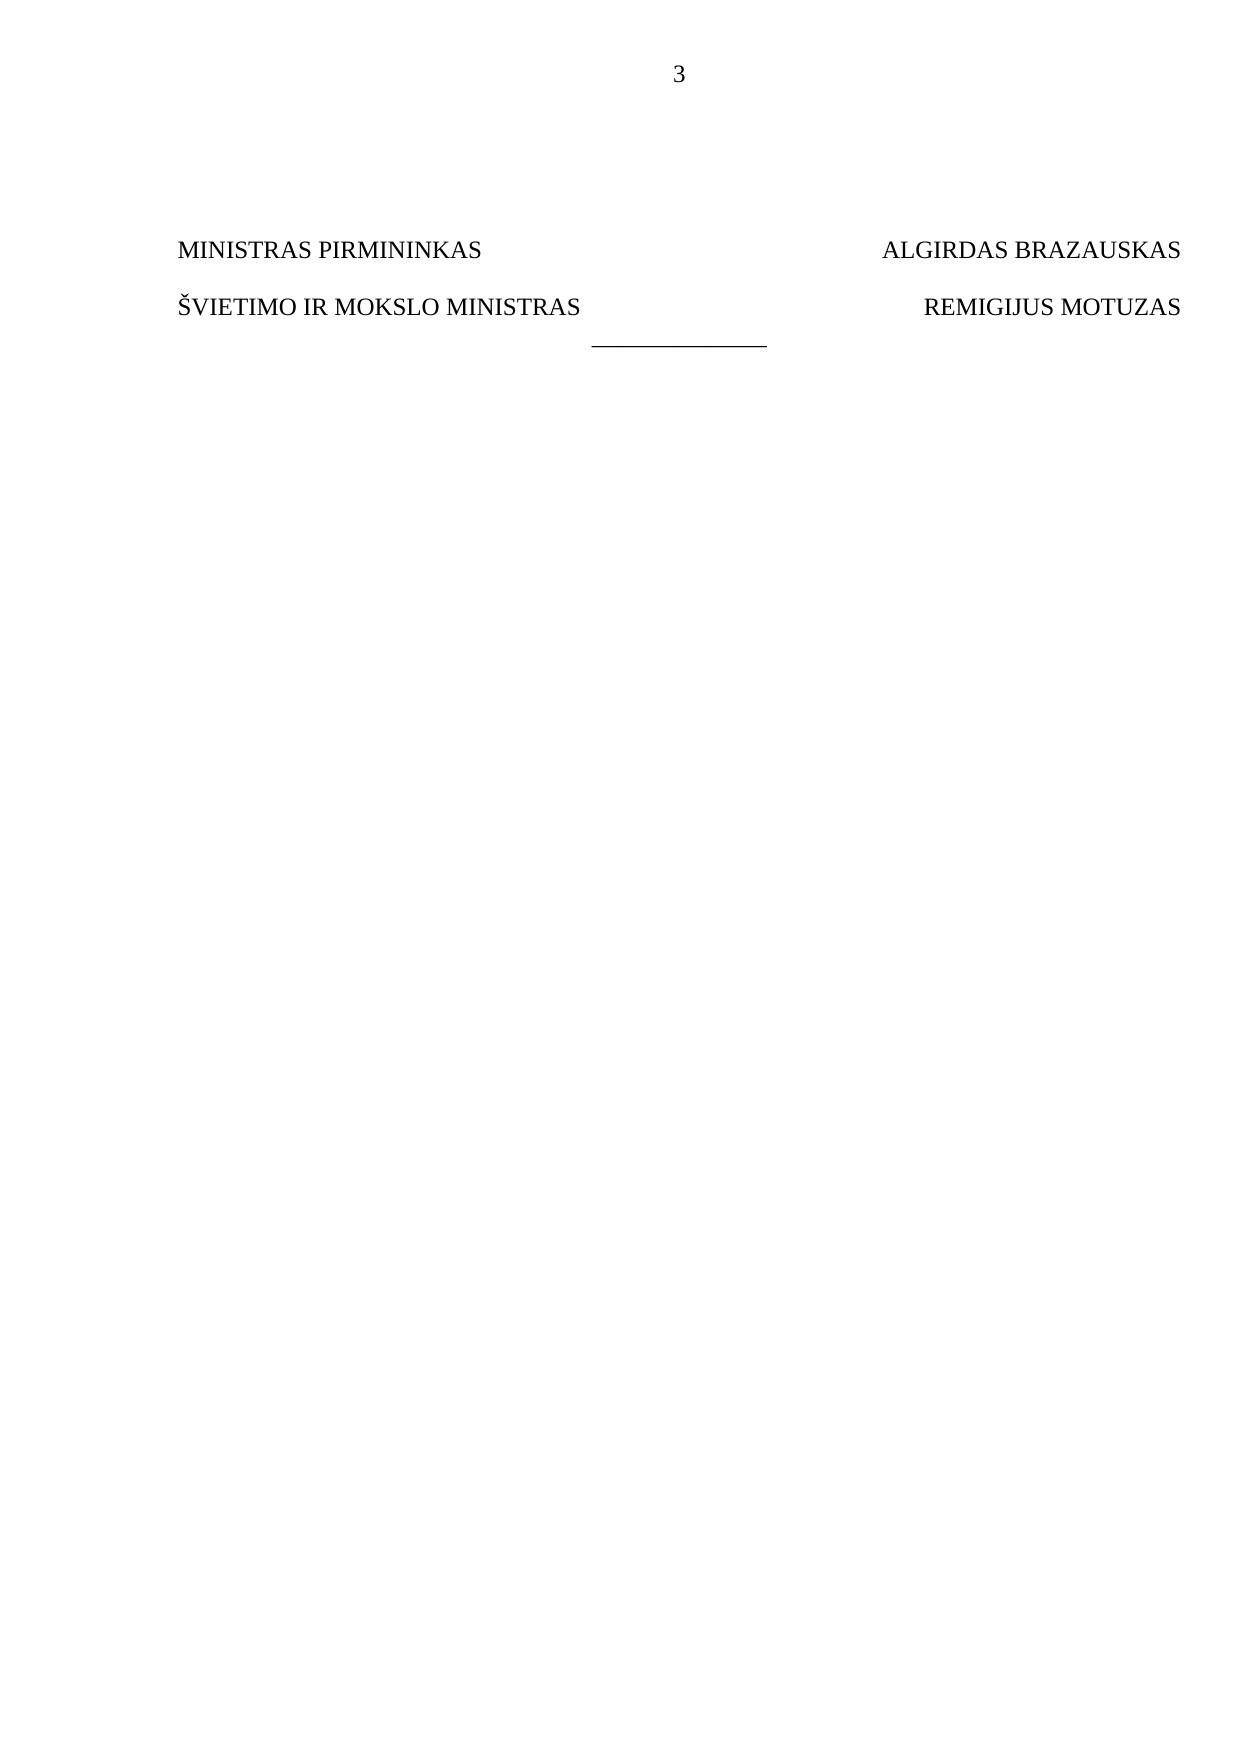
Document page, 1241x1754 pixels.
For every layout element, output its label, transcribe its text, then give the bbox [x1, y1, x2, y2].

text MINISTRAS PIRMININKAS ALGIRDAS BRAZAUSKAS [177, 235, 1181, 263]
text ŠVIETIMO IR MOKSLO MINISTRAS REMIGIJUS MOTUZAS [177, 292, 1181, 321]
text ______________ [177, 321, 1181, 350]
